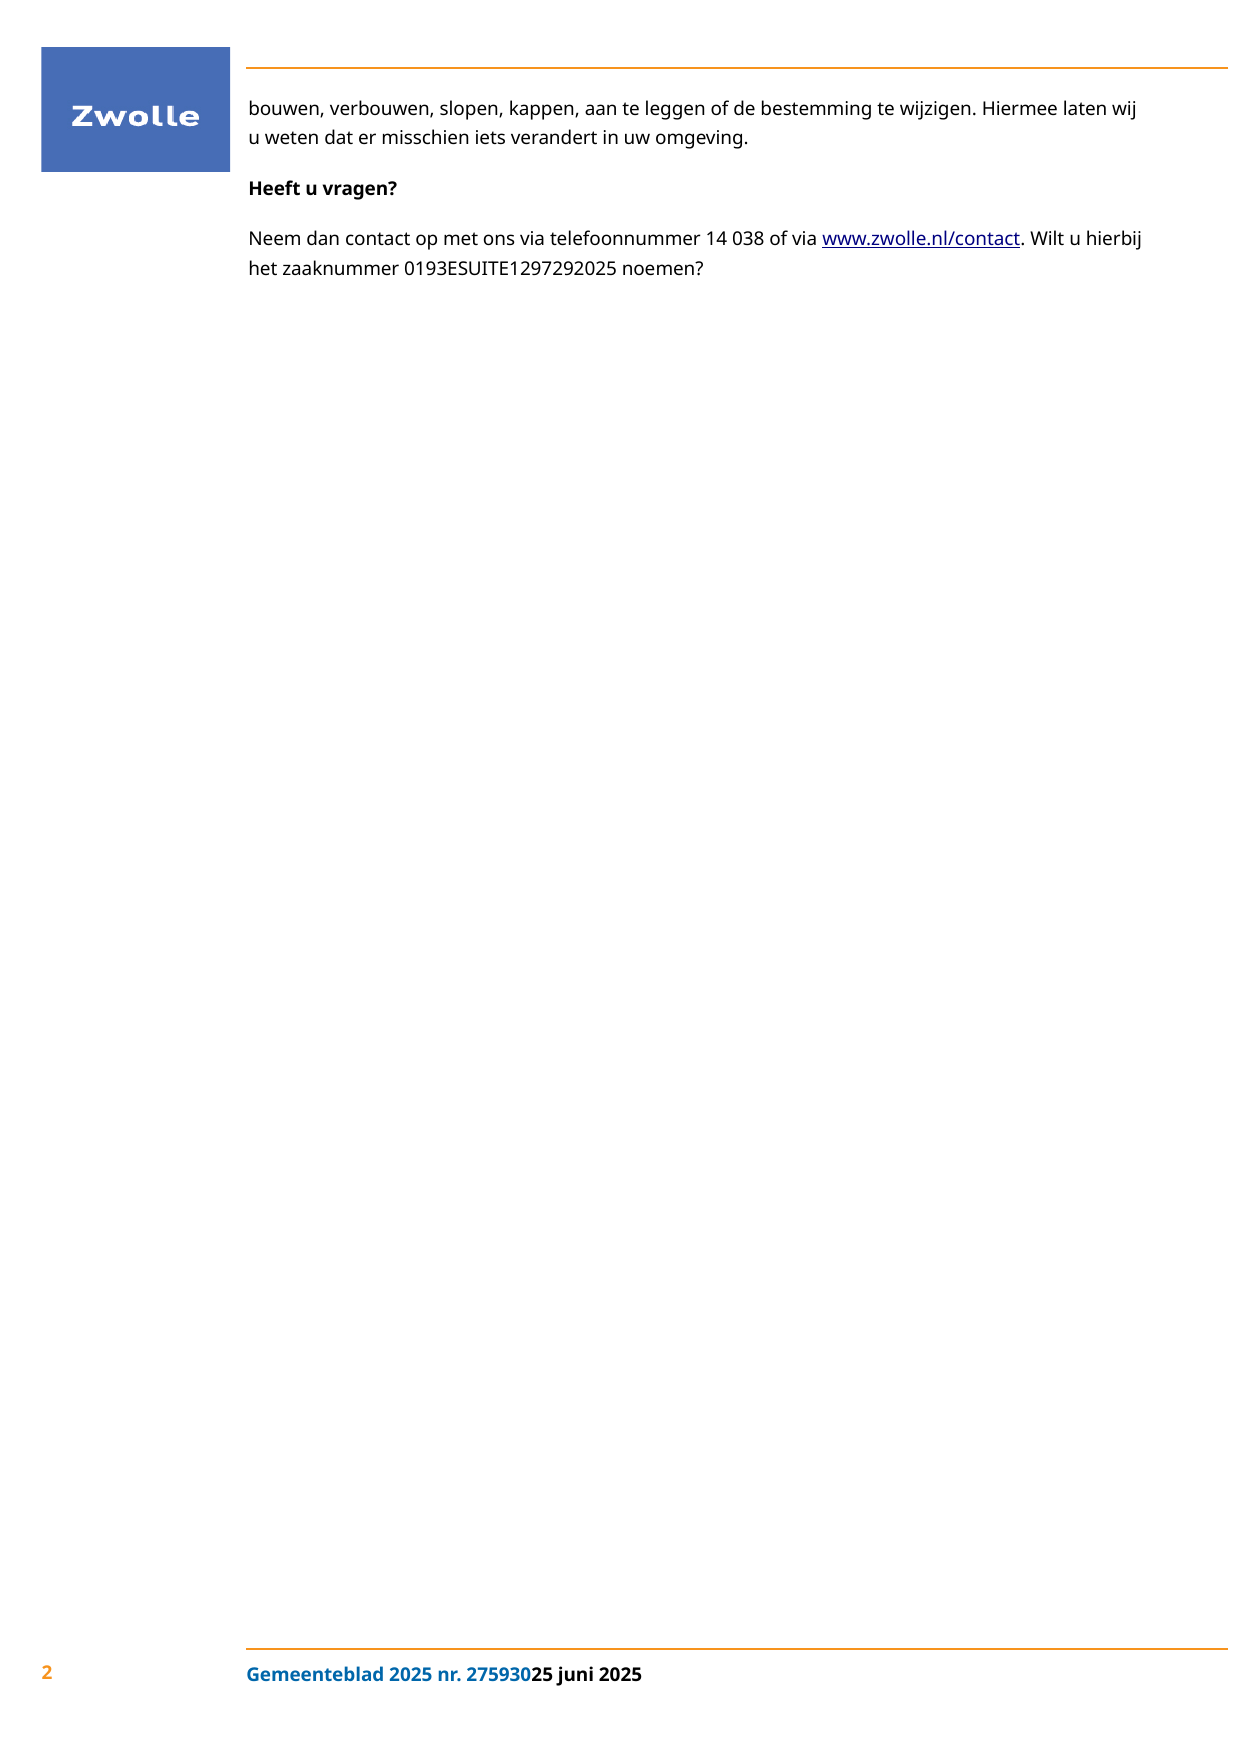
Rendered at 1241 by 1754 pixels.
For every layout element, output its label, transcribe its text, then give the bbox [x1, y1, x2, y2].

picture [41, 47, 231, 172]
text Heeft u vragen? [248, 175, 1152, 201]
text Neem dan contact op met ons via telefoonnummer 14 038 of via www.zwolle.nl/contact. Wilt u hierbij het zaaknummer 0193ESUITE1297292025 noemen? [248, 225, 1152, 281]
text bouwen, verbouwen, slopen, kappen, aan te leggen of de bestemming te wijzigen. Hiermee laten wij u weten dat er misschien iets verandert in uw omgeving. [248, 95, 1152, 150]
